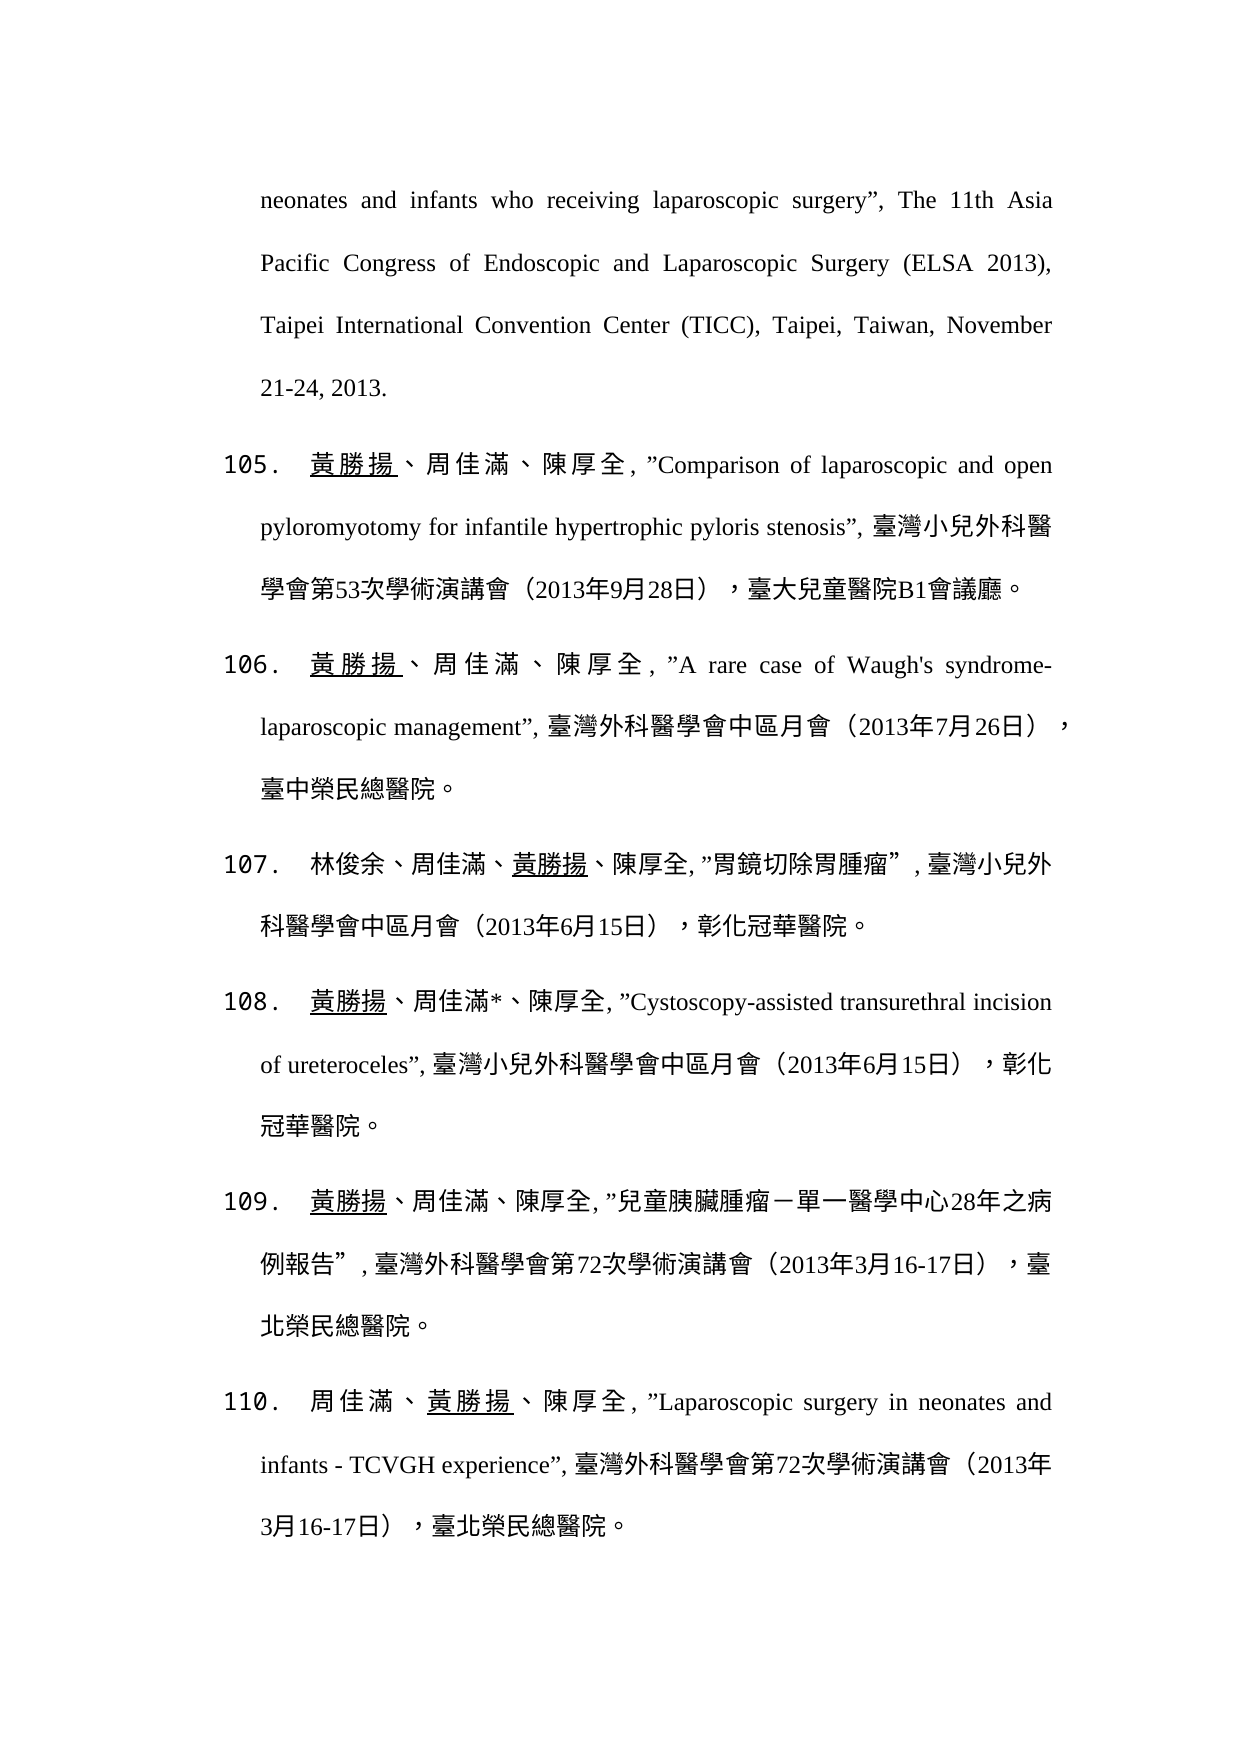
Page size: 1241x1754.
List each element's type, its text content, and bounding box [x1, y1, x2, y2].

list 周佳滿、黃勝揚、陳厚全, ”Laparoscopic surgery in neonates and infants - TCVGH experience”, 臺灣外科醫學會第72次學術演講會（2013年3月16-17日），臺北榮民總醫院。 [223, 1358, 1053, 1546]
list 黃勝揚、周佳滿、陳厚全, ”A rare case of Waugh's syndrome- laparoscopic management”, 臺灣外科醫學會中區月會（2013年7月26日），臺中榮民總醫院。 [223, 621, 1053, 808]
list 黃勝揚、周佳滿*、陳厚全, ”Cystoscopy-assisted transurethral incision of ureteroceles”, 臺灣小兒外科醫學會中區月會（2013年6月15日），彰化冠華醫院。 [223, 958, 1053, 1146]
list 黃勝揚、周佳滿、陳厚全, ”兒童胰臟腫瘤－單一醫學中心28年之病例報告”, 臺灣外科醫學會第72次學術演講會（2013年3月16-17日），臺北榮民總醫院。 [223, 1158, 1053, 1346]
list 黃勝揚、周佳滿、陳厚全, ”Comparison of laparoscopic and open pyloromyotomy for infantile hypertrophic pyloris stenosis”, 臺灣小兒外科醫學會第53次學術演講會（2013年9月28日），臺大兒童醫院B1會議廳。 [223, 421, 1053, 608]
list 林俊余、周佳滿、黃勝揚、陳厚全, ”胃鏡切除胃腫瘤”, 臺灣小兒外科醫學會中區月會（2013年6月15日），彰化冠華醫院。 [223, 821, 1053, 946]
list neonates and infants who receiving laparoscopic surgery”, The 11th Asia Pacific Congress of Endoscopic and Laparoscopic Surgery (ELSA 2013), Taipei International Convention Center (TICC), Taipei, Taiwan, November 21-24, 2013. [223, 158, 1053, 408]
